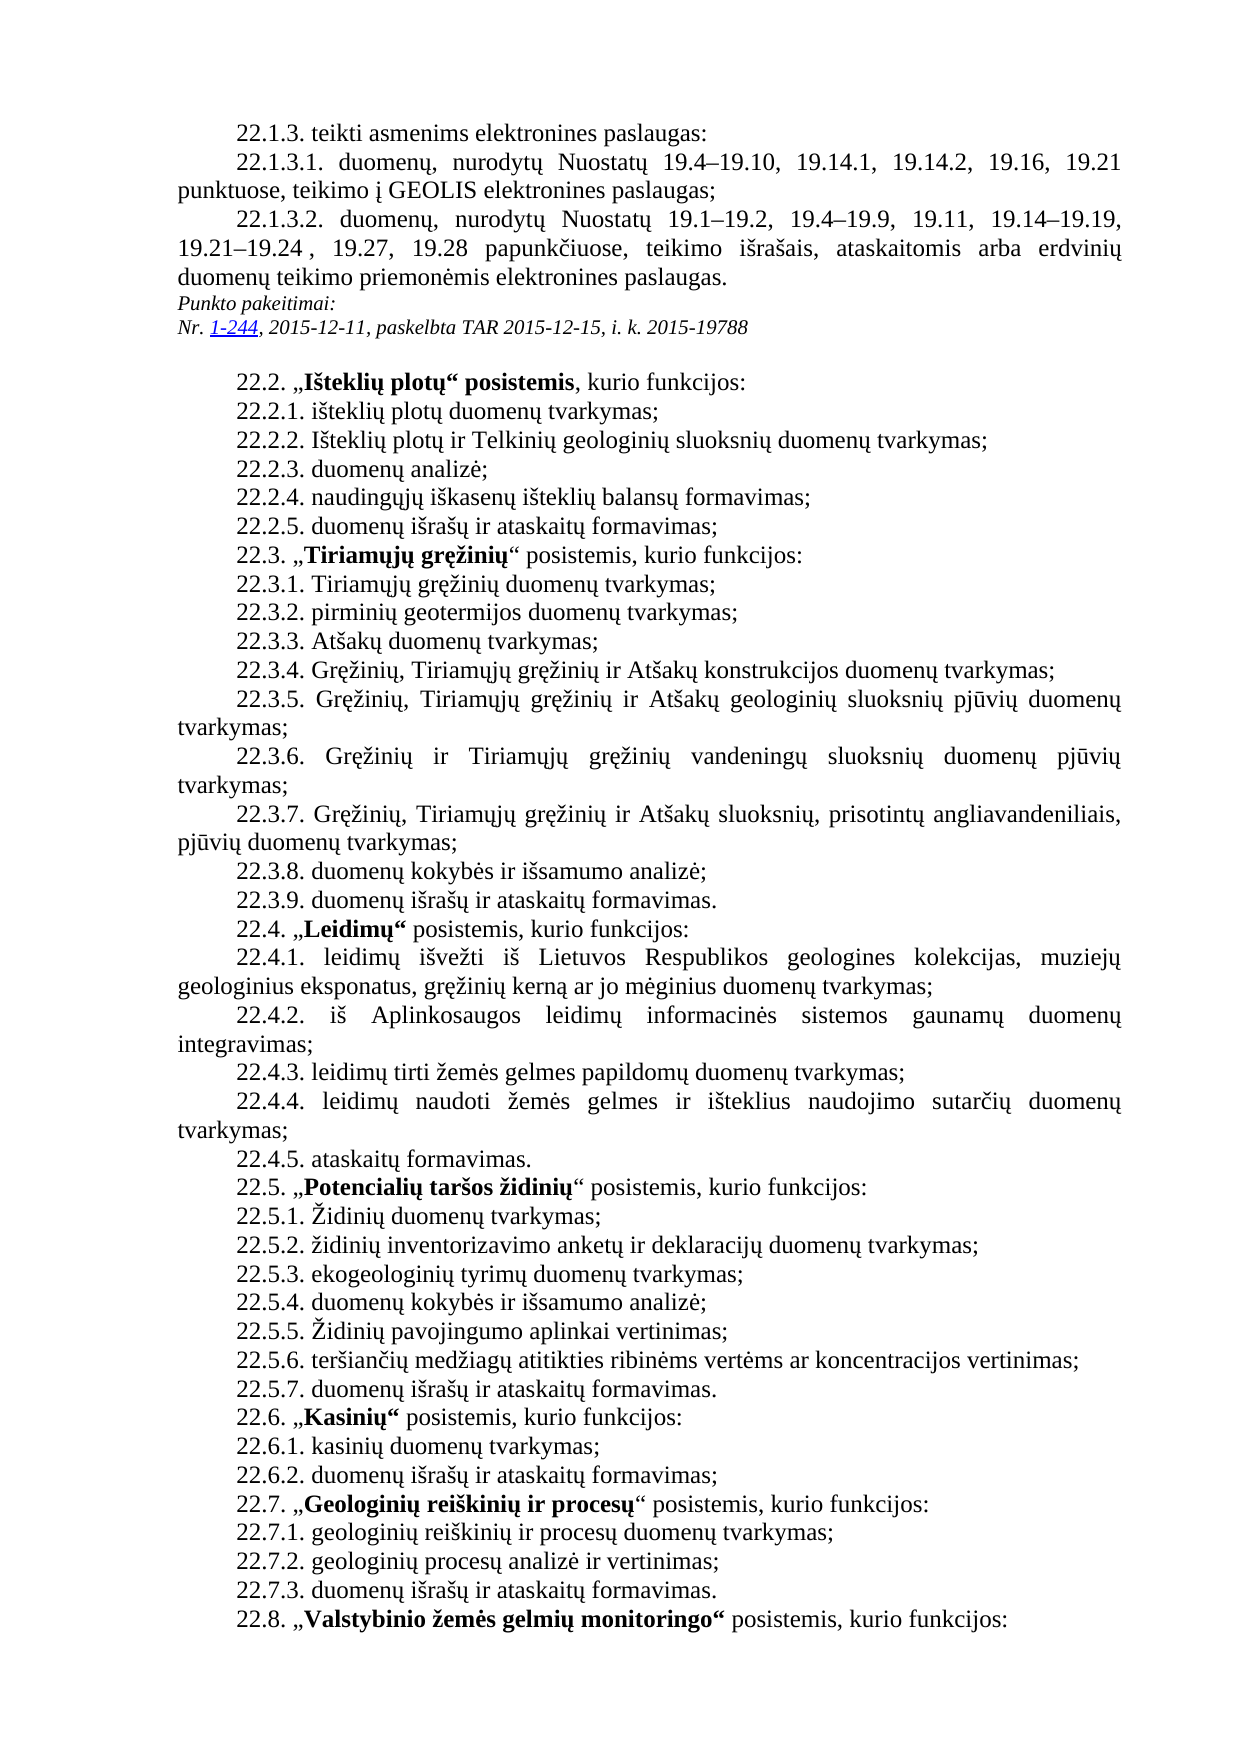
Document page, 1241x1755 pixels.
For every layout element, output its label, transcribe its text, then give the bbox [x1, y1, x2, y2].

text 22.4.1. leidimų išvežti iš Lietuvos Respublikos geologines kolekcijas, muziejų geologinius eksponatus, gręžinių kerną ar jo mėginius duomenų tvarkymas; [177, 942, 1122, 1000]
text 22.5. „Potencialių taršos židinių“ posistemis, kurio funkcijos: [177, 1172, 1122, 1201]
text 22.3.8. duomenų kokybės ir išsamumo analizė; [177, 856, 1122, 885]
text 22.1.3.1. duomenų, nurodytų Nuostatų 19.4–19.10, 19.14.1, 19.14.2, 19.16, 19.21 punktuose, teikimo į GEOLIS elektronines paslaugas; [177, 147, 1122, 204]
text 22.5.4. duomenų kokybės ir išsamumo analizė; [177, 1287, 1122, 1316]
text 22.5.2. židinių inventorizavimo anketų ir deklaracijų duomenų tvarkymas; [177, 1230, 1122, 1259]
text 22.2.1. išteklių plotų duomenų tvarkymas; [177, 396, 1122, 425]
text 22.3.5. Gręžinių, Tiriamųjų gręžinių ir Atšakų geologinių sluoksnių pjūvių duomenų tvarkymas; [177, 684, 1122, 741]
text 22.4.3. leidimų tirti žemės gelmes papildomų duomenų tvarkymas; [177, 1057, 1122, 1086]
text 22.3.9. duomenų išrašų ir ataskaitų formavimas. [177, 885, 1122, 914]
text 22.3.4. Gręžinių, Tiriamųjų gręžinių ir Atšakų konstrukcijos duomenų tvarkymas; [177, 655, 1122, 684]
text 22.6. „Kasinių“ posistemis, kurio funkcijos: [177, 1402, 1122, 1431]
text 22.6.1. kasinių duomenų tvarkymas; [177, 1431, 1122, 1460]
text 22.3.3. Atšakų duomenų tvarkymas; [177, 626, 1122, 655]
text 22.1.3.2. duomenų, nurodytų Nuostatų 19.1–19.2, 19.4–19.9, 19.11, 19.14–19.19, 19.21–19.24 , 19.27, 19.28 papunkčiuose, teikimo išrašais, ataskaitomis arba erdvinių duomenų teikimo priemonėmis elektronines paslaugas. [177, 204, 1122, 291]
text 22.5.1. Židinių duomenų tvarkymas; [177, 1201, 1122, 1230]
text 22.3.7. Gręžinių, Tiriamųjų gręžinių ir Atšakų sluoksnių, prisotintų angliavandeniliais, pjūvių duomenų tvarkymas; [177, 799, 1122, 856]
text 22.7. „Geologinių reiškinių ir procesų“ posistemis, kurio funkcijos: [177, 1489, 1122, 1517]
text 22.1.3. teikti asmenims elektronines paslaugas: [177, 118, 1122, 147]
text 22.7.1. geologinių reiškinių ir procesų duomenų tvarkymas; [177, 1517, 1122, 1546]
text 22.4. „Leidimų“ posistemis, kurio funkcijos: [177, 914, 1122, 942]
text 22.7.3. duomenų išrašų ir ataskaitų formavimas. [177, 1575, 1122, 1604]
text 22.3.2. pirminių geotermijos duomenų tvarkymas; [177, 597, 1122, 626]
text 22.2. „Išteklių plotų“ posistemis, kurio funkcijos: [177, 367, 1122, 396]
text 22.5.3. ekogeologinių tyrimų duomenų tvarkymas; [177, 1259, 1122, 1287]
text 22.5.7. duomenų išrašų ir ataskaitų formavimas. [177, 1374, 1122, 1402]
text Punkto pakeitimai: [177, 291, 1122, 315]
text 22.3.1. Tiriamųjų gręžinių duomenų tvarkymas; [177, 569, 1122, 597]
text 22.5.5. Židinių pavojingumo aplinkai vertinimas; [177, 1316, 1122, 1345]
text 22.6.2. duomenų išrašų ir ataskaitų formavimas; [177, 1460, 1122, 1489]
text 22.7.2. geologinių procesų analizė ir vertinimas; [177, 1546, 1122, 1575]
text 22.5.6. teršiančių medžiagų atitikties ribinėms vertėms ar koncentracijos vertinimas; [177, 1345, 1122, 1374]
text 22.3. „Tiriamųjų gręžinių“ posistemis, kurio funkcijos: [177, 540, 1122, 569]
text 22.4.5. ataskaitų formavimas. [177, 1144, 1122, 1172]
text 22.2.2. Išteklių plotų ir Telkinių geologinių sluoksnių duomenų tvarkymas; [177, 425, 1122, 454]
text Nr. 1-244, 2015-12-11, paskelbta TAR 2015-12-15, i. k. 2015-19788 [177, 315, 1122, 339]
text 22.4.4. leidimų naudoti žemės gelmes ir išteklius naudojimo sutarčių duomenų tvarkymas; [177, 1086, 1122, 1144]
text 22.2.4. naudingųjų iškasenų išteklių balansų formavimas; [177, 482, 1122, 511]
text 22.3.6. Gręžinių ir Tiriamųjų gręžinių vandeningų sluoksnių duomenų pjūvių tvarkymas; [177, 741, 1122, 799]
text 22.8. „Valstybinio žemės gelmių monitoringo“ posistemis, kurio funkcijos: [177, 1604, 1122, 1632]
text 22.2.5. duomenų išrašų ir ataskaitų formavimas; [177, 511, 1122, 540]
text 22.4.2. iš Aplinkosaugos leidimų informacinės sistemos gaunamų duomenų integravimas; [177, 1000, 1122, 1057]
text 22.2.3. duomenų analizė; [177, 454, 1122, 482]
